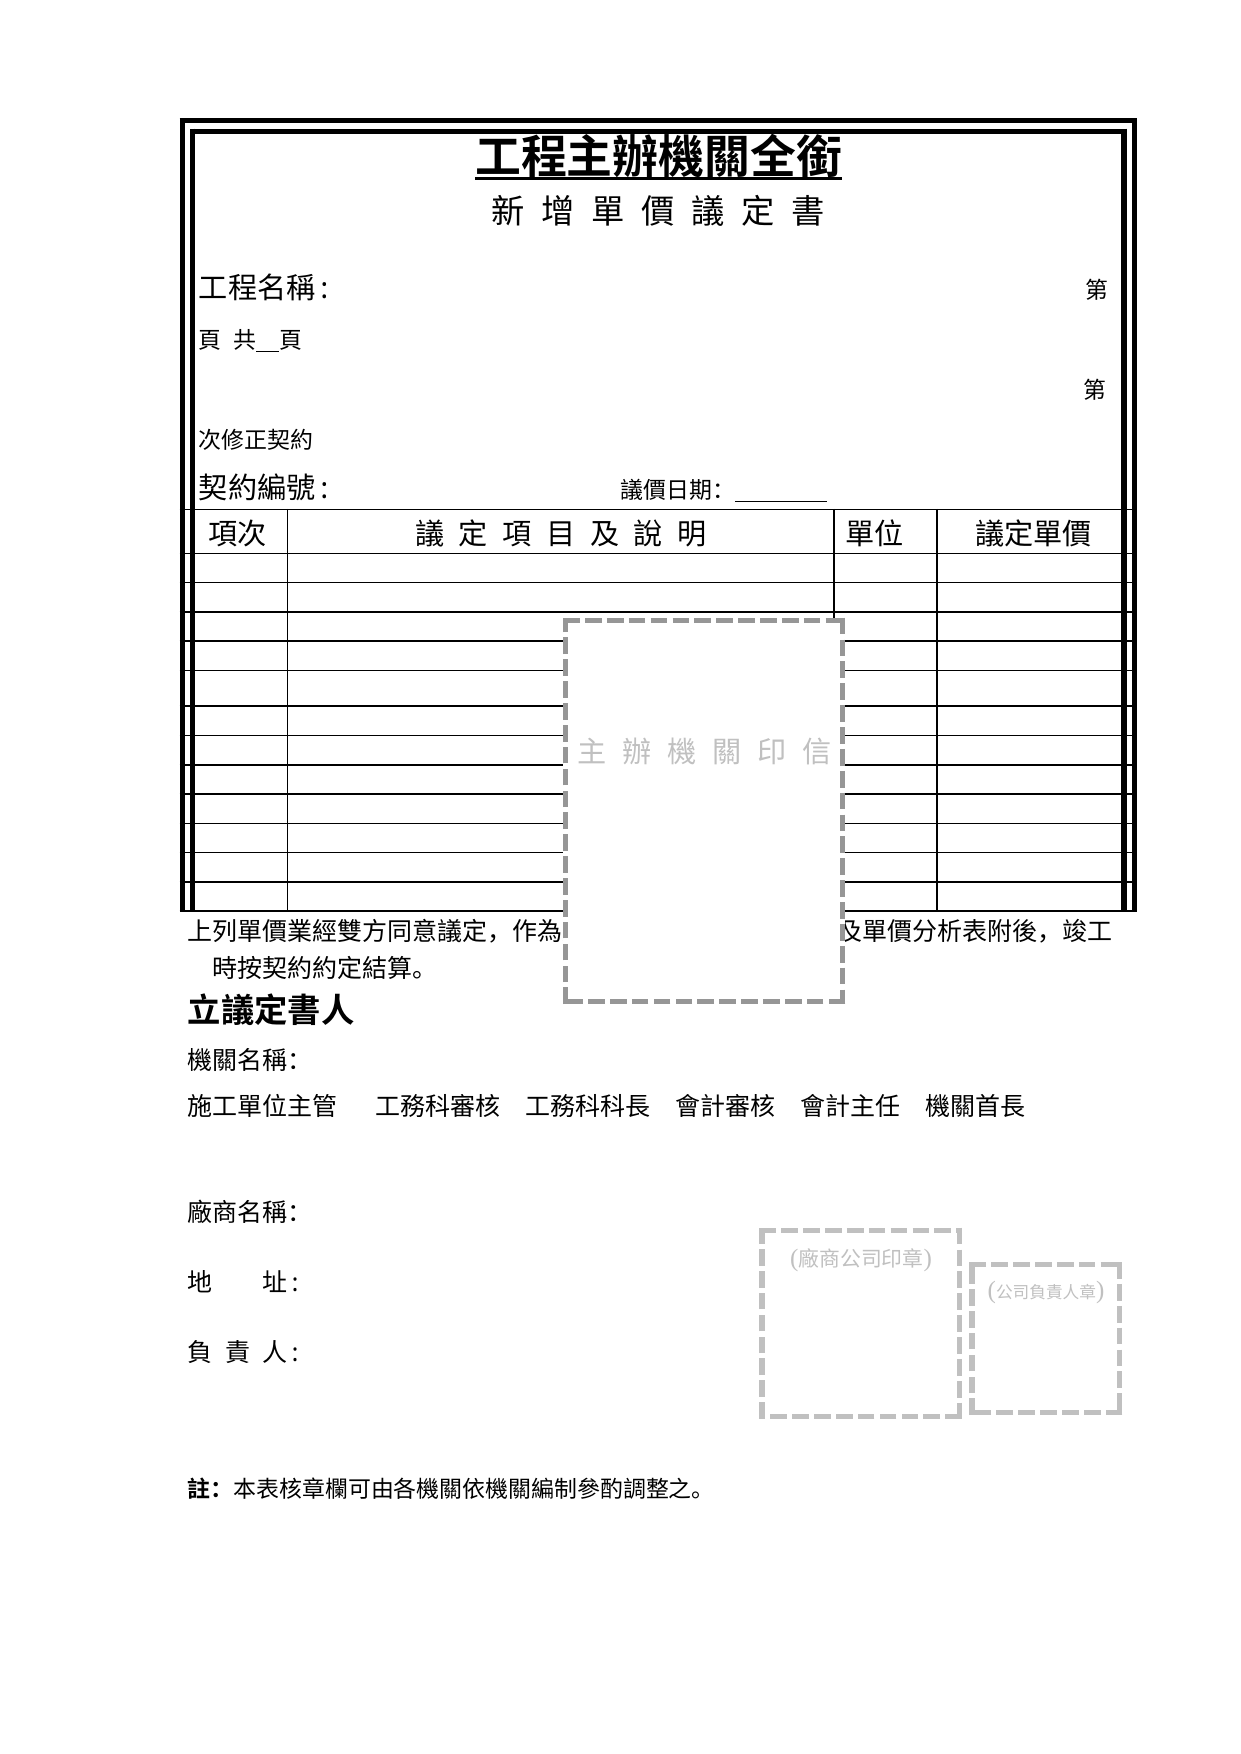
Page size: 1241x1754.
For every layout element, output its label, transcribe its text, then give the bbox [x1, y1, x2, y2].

table_cell 議定單價 [938, 510, 1121, 553]
table_cell [938, 554, 1121, 582]
text 廠商名稱： [187, 1192, 1122, 1228]
table_cell [845, 766, 936, 793]
table_cell [288, 853, 563, 881]
table_cell [288, 583, 833, 611]
table_cell [845, 642, 936, 670]
table_cell [938, 766, 1121, 793]
table_cell [195, 766, 287, 793]
text 上列單價業經雙方同意議定，作為原契約之補充單價詳細表及單價分析表附後，竣工時按契約約定結算。 [845, 912, 1122, 984]
table_cell [938, 795, 1121, 822]
text (公司負責人章) [983, 1276, 1108, 1304]
table_cell [938, 853, 1121, 881]
table_cell [288, 766, 563, 793]
table_cell [845, 736, 936, 764]
table_cell [938, 583, 1121, 611]
table_cell [938, 707, 1121, 734]
table_cell [845, 707, 936, 734]
text 上列單價業經雙方同意議定，作為原契約之補充單價詳細表及單價分析表附後，竣工時按契約約定結算。 [187, 912, 563, 984]
text 立議定書人 [187, 984, 1122, 1032]
table_cell [845, 795, 936, 822]
table_cell [938, 736, 1121, 764]
text (廠商公司印章) [773, 1242, 948, 1272]
table_cell [195, 583, 287, 611]
table_header 工程主辦機關全銜 新 增 單 價 議 定 書 工程名稱: 第 頁 共 頁 第 次修正契約 契約編號: 議價日期： [188, 123, 1129, 509]
table_cell 項次 [195, 510, 287, 553]
table_cell 單位 [835, 510, 936, 553]
table_cell [288, 883, 563, 910]
text [962, 1333, 969, 1369]
table_cell [195, 613, 287, 640]
text 註：本表核章欄可由各機關依機關編制參酌調整之。 [187, 1471, 1122, 1504]
table_cell [195, 795, 287, 822]
table_cell [288, 824, 563, 852]
table_cell [288, 671, 563, 705]
table_cell [195, 642, 287, 670]
table_cell [195, 824, 287, 852]
table_cell [195, 707, 287, 734]
text 機關名稱： [187, 1032, 1122, 1078]
table_cell [845, 883, 936, 910]
table_cell [938, 613, 1121, 640]
table_cell [195, 736, 287, 764]
table_cell [195, 883, 287, 910]
table_cell [845, 671, 936, 705]
table_cell [195, 554, 287, 582]
table_cell [563, 618, 845, 1004]
table_cell [288, 613, 833, 640]
table_cell [195, 853, 287, 881]
text 施工單位主管 工務科審核 工務科科長 會計審核 會計主任 機關首長 [187, 1078, 1122, 1124]
text 地 址: [187, 1263, 759, 1299]
table_cell [835, 613, 936, 640]
table_cell [195, 671, 287, 705]
table_cell [835, 583, 936, 611]
table_cell [938, 824, 1121, 852]
table_cell [288, 554, 833, 582]
table_cell [938, 642, 1121, 670]
table_cell 議 定 項 目 及 說 明 [288, 510, 833, 553]
table_cell [835, 554, 936, 582]
text [962, 1262, 1122, 1415]
table_cell [938, 883, 1121, 910]
table_cell [288, 795, 563, 822]
table_cell [845, 853, 936, 881]
text 負 責 人: [187, 1333, 759, 1369]
table_cell [845, 824, 936, 852]
table_cell [288, 642, 563, 670]
table_cell [938, 671, 1121, 705]
table_cell [288, 707, 563, 734]
table_cell [288, 736, 563, 764]
